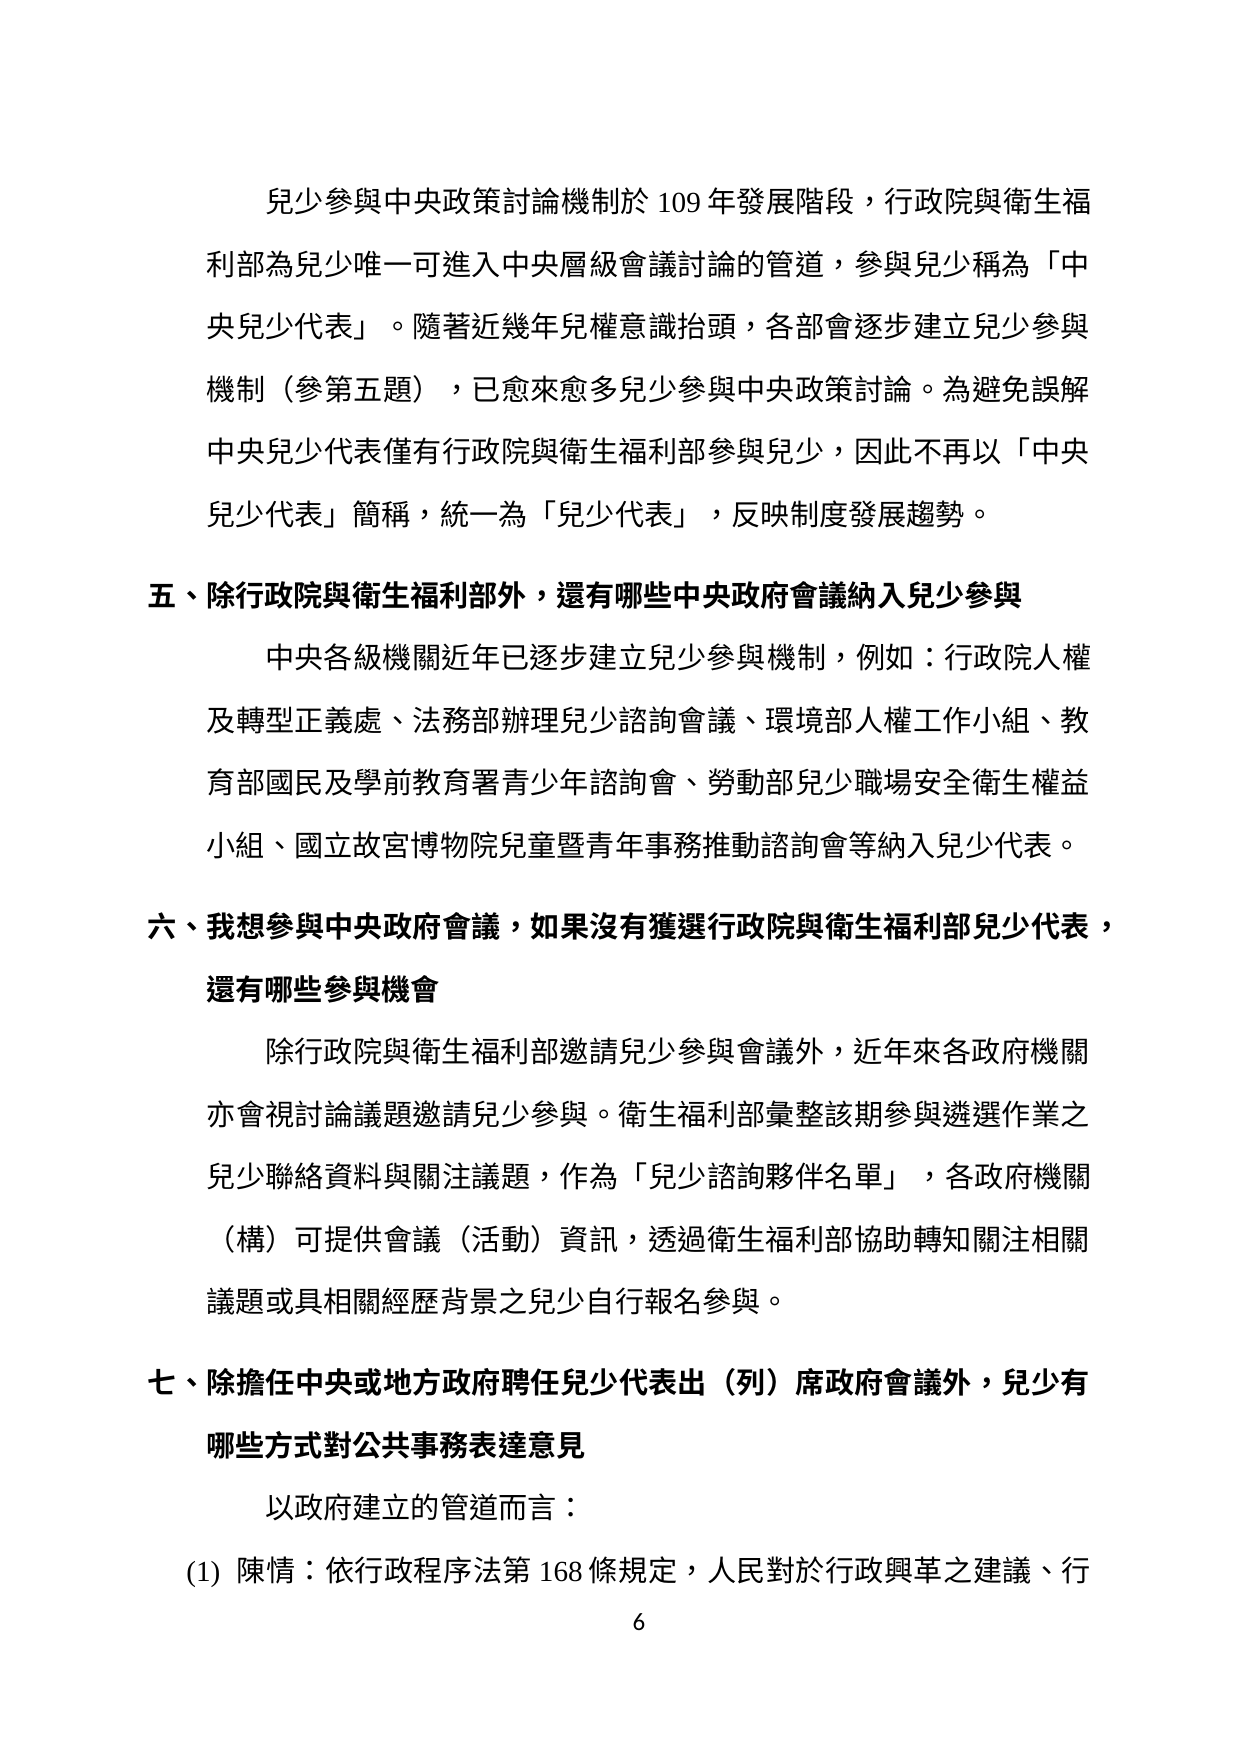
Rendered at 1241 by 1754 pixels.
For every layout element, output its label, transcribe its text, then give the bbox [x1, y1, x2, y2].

subtitle 五、除行政院與衛生福利部外，還有哪些中央政府會議納入兒少參與 [148, 552, 1092, 614]
text 兒少參與中央政策討論機制於109年發展階段，行政院與衛生福利部為兒少唯一可進入中央層級會議討論的管道，參與兒少稱為「中央兒少代表」。隨著近幾年兒權意識抬頭，各部會逐步建立兒少參與機制（參第五題），已愈來愈多兒少參與中央政策討論。為避免誤解中央兒少代表僅有行政院與衛生福利部參與兒少，因此不再以「中央兒少代表」簡稱，統一為「兒少代表」，反映制度發展趨勢。 [206, 158, 1092, 533]
subtitle 七、除擔任中央或地方政府聘任兒少代表出（列）席政府會議外，兒少有哪些方式對公共事務表達意見 [148, 1339, 1092, 1464]
text 中央各級機關近年已逐步建立兒少參與機制，例如：行政院人權及轉型正義處、法務部辦理兒少諮詢會議、環境部人權工作小組、教育部國民及學前教育署青少年諮詢會、勞動部兒少職場安全衛生權益小組、國立故宮博物院兒童暨青年事務推動諮詢會等納入兒少代表。 [206, 614, 1092, 864]
subtitle 六、我想參與中央政府會議，如果沒有獲選行政院與衛生福利部兒少代表，還有哪些參與機會 [148, 883, 1092, 1008]
text 除行政院與衛生福利部邀請兒少參與會議外，近年來各政府機關亦會視討論議題邀請兒少參與。衛生福利部彙整該期參與遴選作業之兒少聯絡資料與關注議題，作為「兒少諮詢夥伴名單」，各政府機關（構）可提供會議（活動）資訊，透過衛生福利部協助轉知關注相關議題或具相關經歷背景之兒少自行報名參與。 [206, 1008, 1092, 1321]
list 陳情：依行政程序法第168條規定，人民對於行政興革之建議、行 [186, 1527, 1092, 1589]
text 以政府建立的管道而言： [206, 1464, 1092, 1527]
